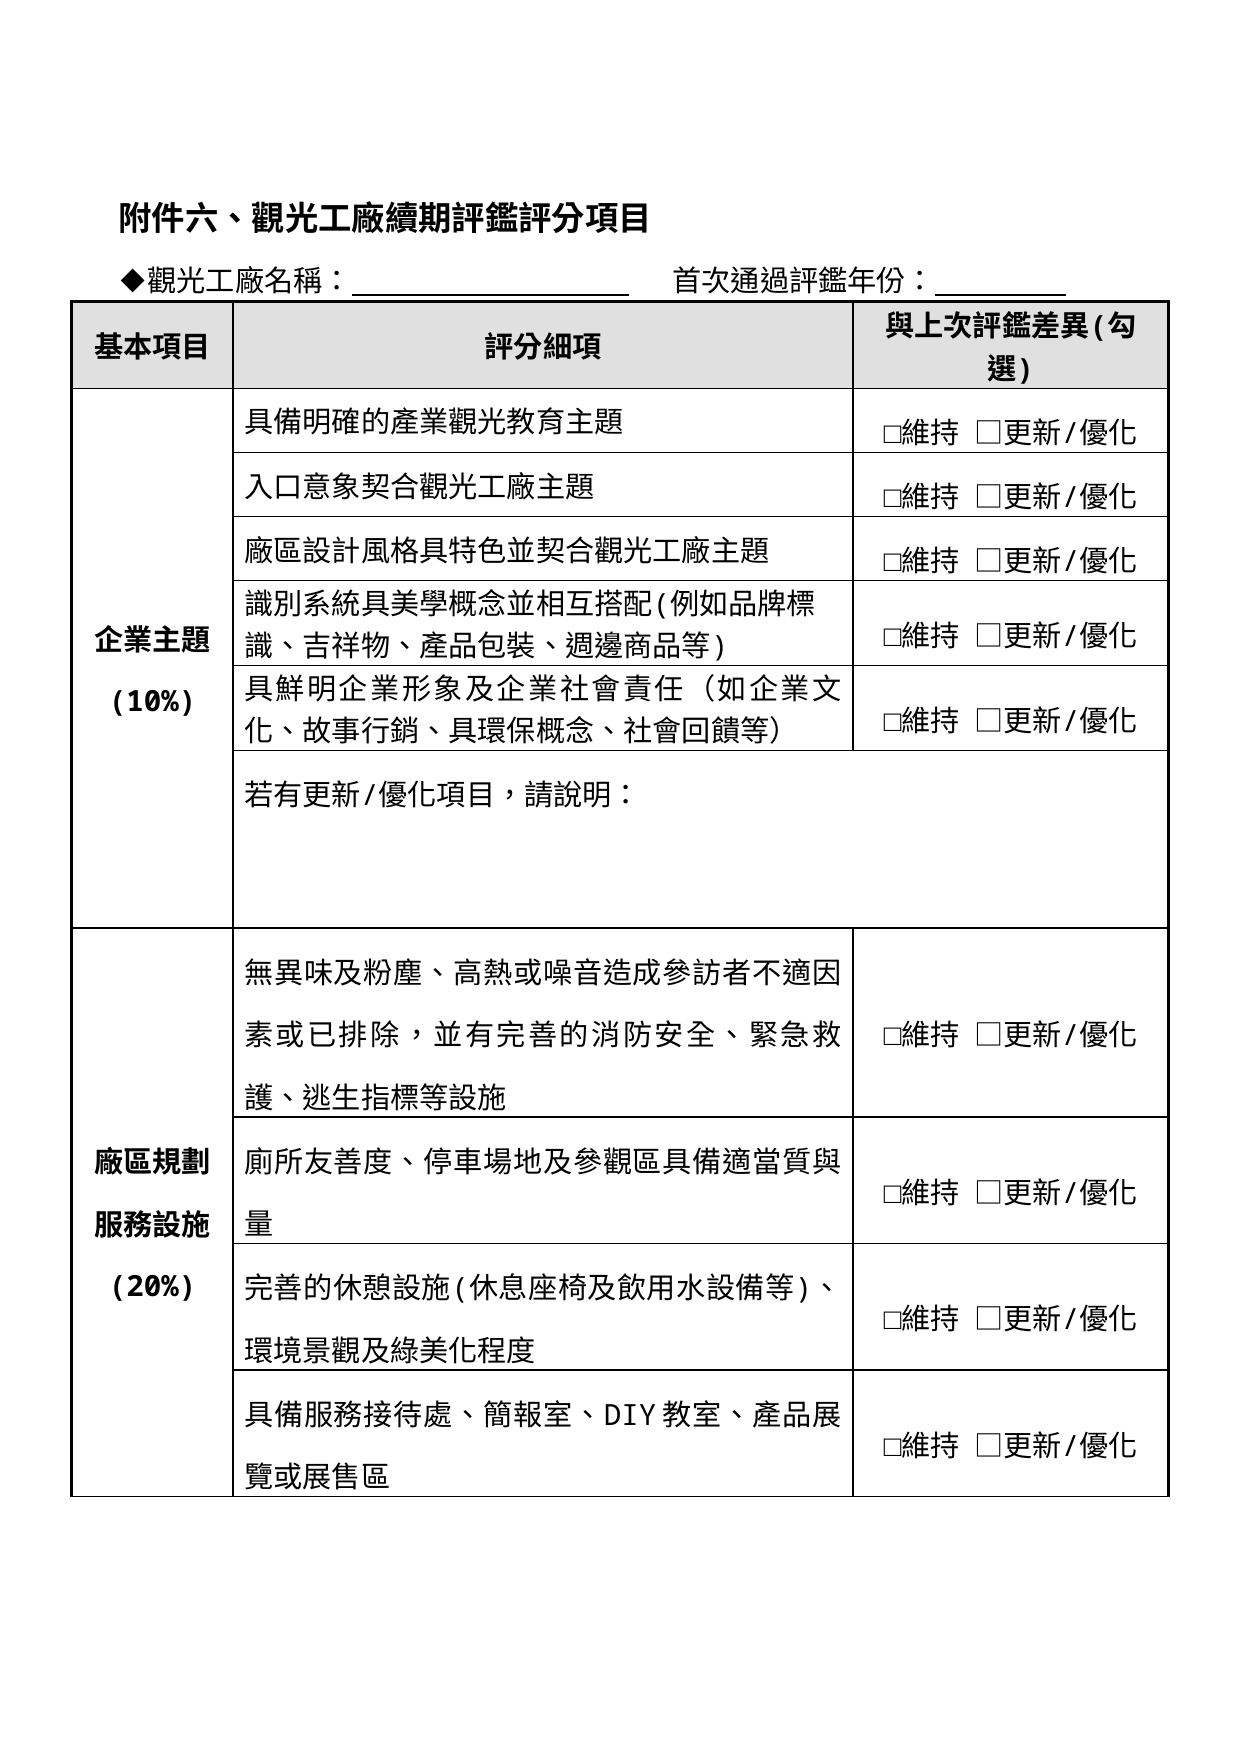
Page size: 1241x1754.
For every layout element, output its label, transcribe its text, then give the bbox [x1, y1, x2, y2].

table_cell □維持 □更新/優化 [854, 517, 1167, 580]
table_cell 識別系統具美學概念並相互搭配(例如品牌標識、吉祥物、產品包裝、週邊商品等) [234, 581, 852, 665]
table_cell □維持 □更新/優化 [854, 1118, 1167, 1243]
table_cell 完善的休憩設施(休息座椅及飲用水設備等)、環境景觀及綠美化程度 [234, 1244, 852, 1369]
table_header 與上次評鑑差異(勾選) [854, 303, 1167, 388]
table_cell □維持 □更新/優化 [854, 581, 1167, 665]
table_cell 具備明確的產業觀光教育主題 [234, 389, 852, 452]
table_cell 具備服務接待處、簡報室、DIY教室、產品展覽或展售區 [234, 1371, 852, 1496]
table_cell 具鮮明企業形象及企業社會責任（如企業文化、故事行銷、具環保概念、社會回饋等） [234, 666, 852, 749]
table_cell 廠區設計風格具特色並契合觀光工廠主題 [234, 517, 852, 580]
table_cell □維持 □更新/優化 [854, 1244, 1167, 1369]
table_cell □維持 □更新/優化 [854, 1371, 1167, 1496]
text 觀光工廠名稱： 首次通過評鑑年份： [118, 237, 1122, 300]
table_cell 入口意象契合觀光工廠主題 [234, 453, 852, 516]
table_cell □維持 □更新/優化 [854, 453, 1167, 516]
table_cell 若有更新/優化項目，請說明： [234, 751, 1167, 927]
table_cell 廠區規劃服務設施 (20%) [73, 929, 232, 1496]
table_cell 廁所友善度、停車場地及參觀區具備適當質與量 [234, 1118, 852, 1243]
subtitle 附件六、觀光工廠續期評鑑評分項目 [118, 175, 1100, 237]
table_cell □維持 □更新/優化 [854, 666, 1167, 749]
table_cell 無異味及粉塵、高熱或噪音造成參訪者不適因素或已排除，並有完善的消防安全、緊急救護、逃生指標等設施 [234, 929, 852, 1116]
table_cell 企業主題 (10%) [73, 389, 232, 927]
table_cell □維持 □更新/優化 [854, 389, 1167, 452]
table_header 基本項目 [73, 303, 232, 388]
table_cell □維持 □更新/優化 [854, 929, 1167, 1116]
table_header 評分細項 [234, 303, 852, 388]
